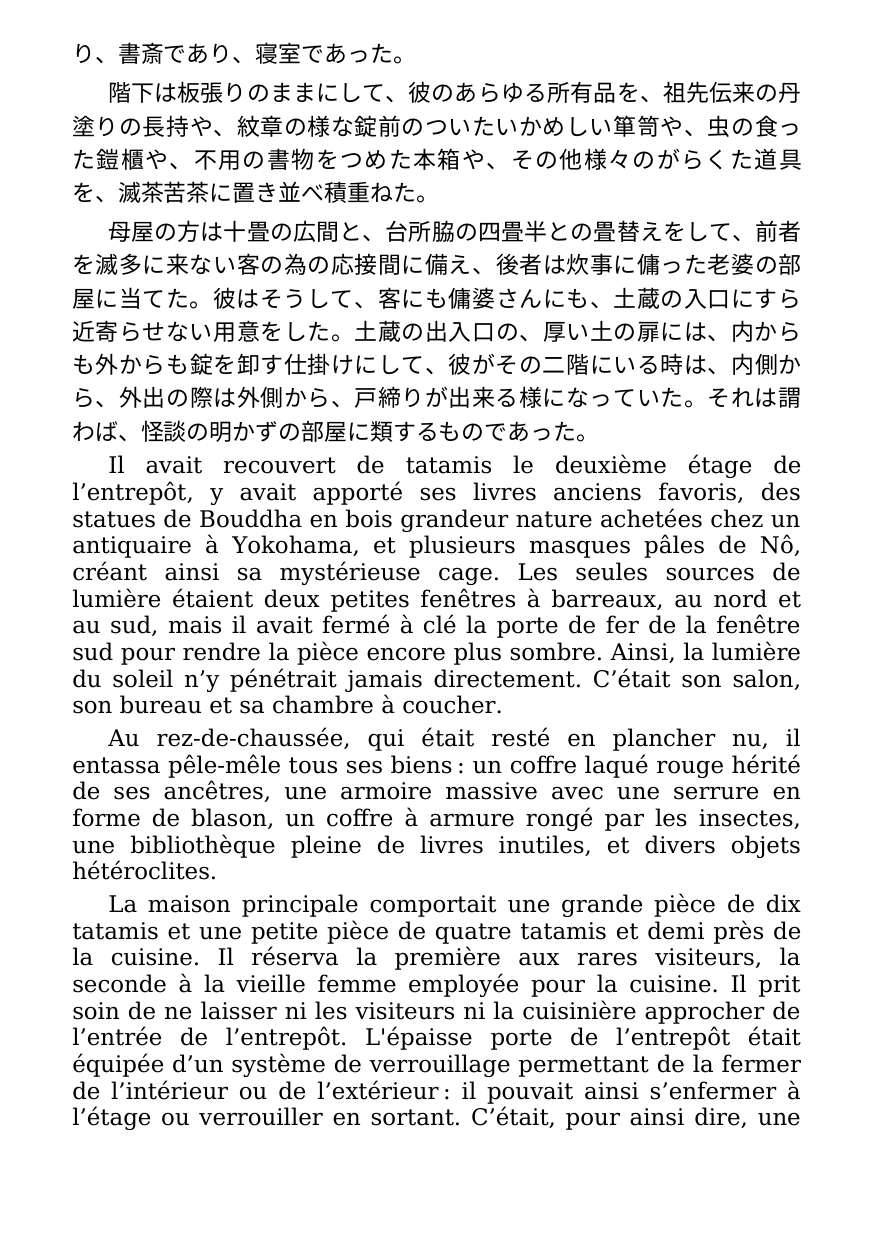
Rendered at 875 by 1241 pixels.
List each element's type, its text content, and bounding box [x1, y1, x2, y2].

text り、書斎であり、寝室であった。 [72, 36, 802, 69]
text 階下は板張りのままにして、彼のあらゆる所有品を、祖先伝来の丹塗りの長持や、紋章の様な錠前のついたいかめしい箪笥や、虫の食った鎧櫃や、不用の書物をつめた本箱や、その他様々のがらくた道具を、滅茶苦茶に置き並べ積重ねた。 [72, 75, 802, 208]
text La maison principale comportait une grande pièce de dix tatamis et une petite pièce de quatre tatamis et demi près de la cuisine. Il réserva la première aux rares visiteurs, la seconde à la vieille femme employée pour la cuisine. Il prit soin de ne laisser ni les visiteurs ni la cuisinière approcher de l’entrée de l’entrepôt. L'épaisse porte de l’entrepôt était équipée d’un système de verrouillage permettant de la fermer de l’intérieur ou de l’extérieur : il pouvait ainsi s’enfermer à l’étage ou verrouiller en sortant. C’était, pour ainsi dire, une [72, 891, 802, 1131]
text Il avait recouvert de tatamis le deuxième étage de l’entrepôt, y avait apporté ses livres anciens favoris, des statues de Bouddha en bois grandeur nature achetées chez un antiquaire à Yokohama, et plusieurs masques pâles de Nô, créant ainsi sa mystérieuse cage. Les seules sources de lumière étaient deux petites fenêtres à barreaux, au nord et au sud, mais il avait fermé à clé la porte de fer de la fenêtre sud pour rendre la pièce encore plus sombre. Ainsi, la lumière du soleil n’y pénétrait jamais directement. C’était son salon, son bureau et sa chambre à coucher. [72, 453, 802, 719]
text 母屋の方は十畳の広間と、台所脇の四畳半との畳替えをして、前者を滅多に来ない客の為の応接間に備え、後者は炊事に傭った老婆の部屋に当てた。彼はそうして、客にも傭婆さんにも、土蔵の入口にすら近寄らせない用意をした。土蔵の出入口の、厚い土の扉には、内からも外からも錠を卸す仕掛けにして、彼がその二階にいる時は、内側から、外出の際は外側から、戸締りが出来る様になっていた。それは謂わば、怪談の明かずの部屋に類するものであった。 [72, 214, 802, 447]
text Au rez-de-chaussée, qui était resté en plancher nu, il entassa pêle-mêle tous ses biens : un coffre laqué rouge hérité de ses ancêtres, une armoire massive avec une serrure en forme de blason, un coffre à armure rongé par les insectes, une bibliothèque pleine de livres inutiles, et divers objets hétéroclites. [72, 725, 802, 885]
